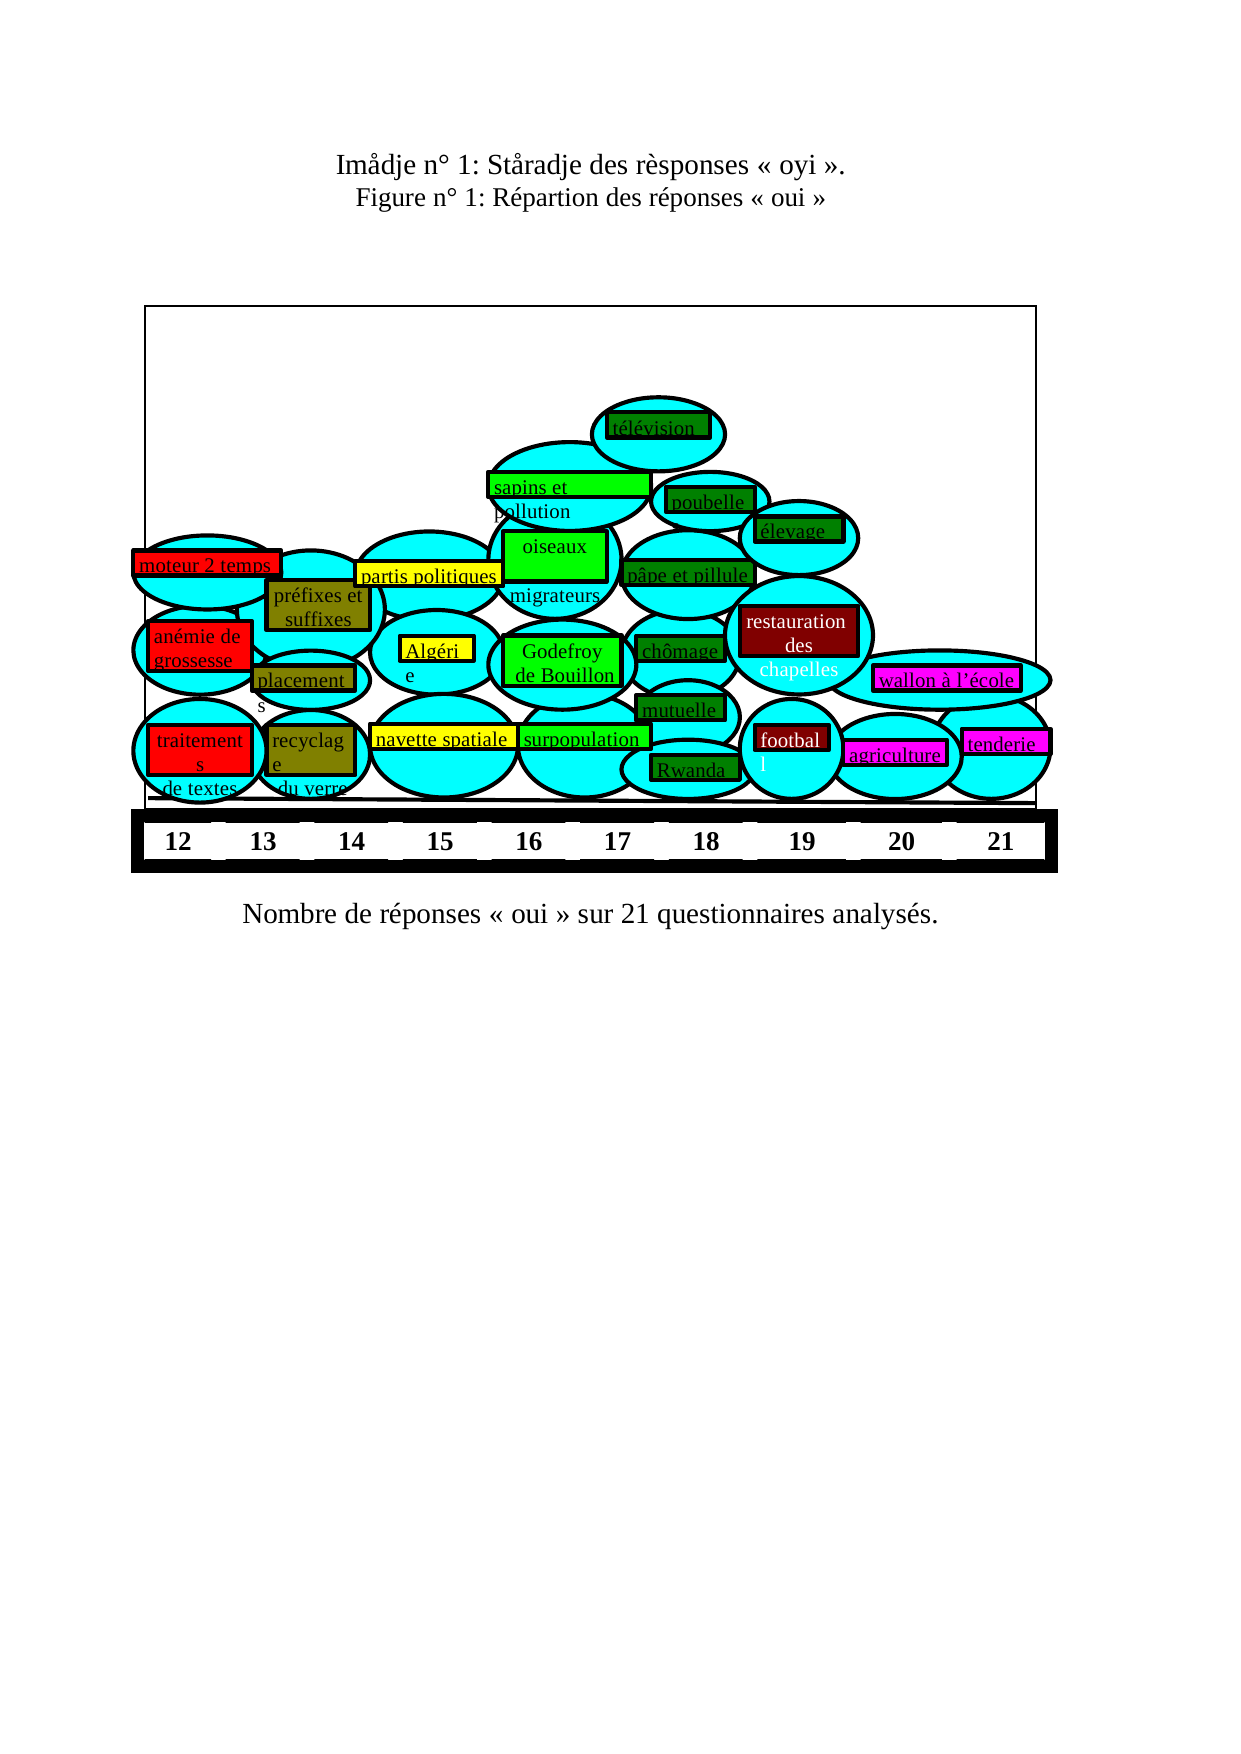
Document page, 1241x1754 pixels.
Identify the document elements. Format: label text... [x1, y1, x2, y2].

text Nombre de réponses « oui » sur 21 questionnaires analysés. [148, 897, 1033, 930]
table_header 21 [949, 822, 1045, 860]
table_header 15 [396, 822, 484, 860]
table_header 14 [307, 822, 396, 860]
table_header 12 [144, 822, 218, 860]
table_header 20 [853, 822, 949, 860]
table_header 16 [484, 822, 573, 860]
table_header 17 [573, 822, 661, 860]
text Imådje n° 1: Ståradje des rèsponses « oyi ». [148, 148, 1033, 181]
text Figure n° 1: Répartion des réponses « oui » [148, 181, 1033, 212]
table_header 18 [661, 822, 750, 860]
table_header 13 [219, 822, 307, 860]
table_header 19 [750, 822, 853, 860]
